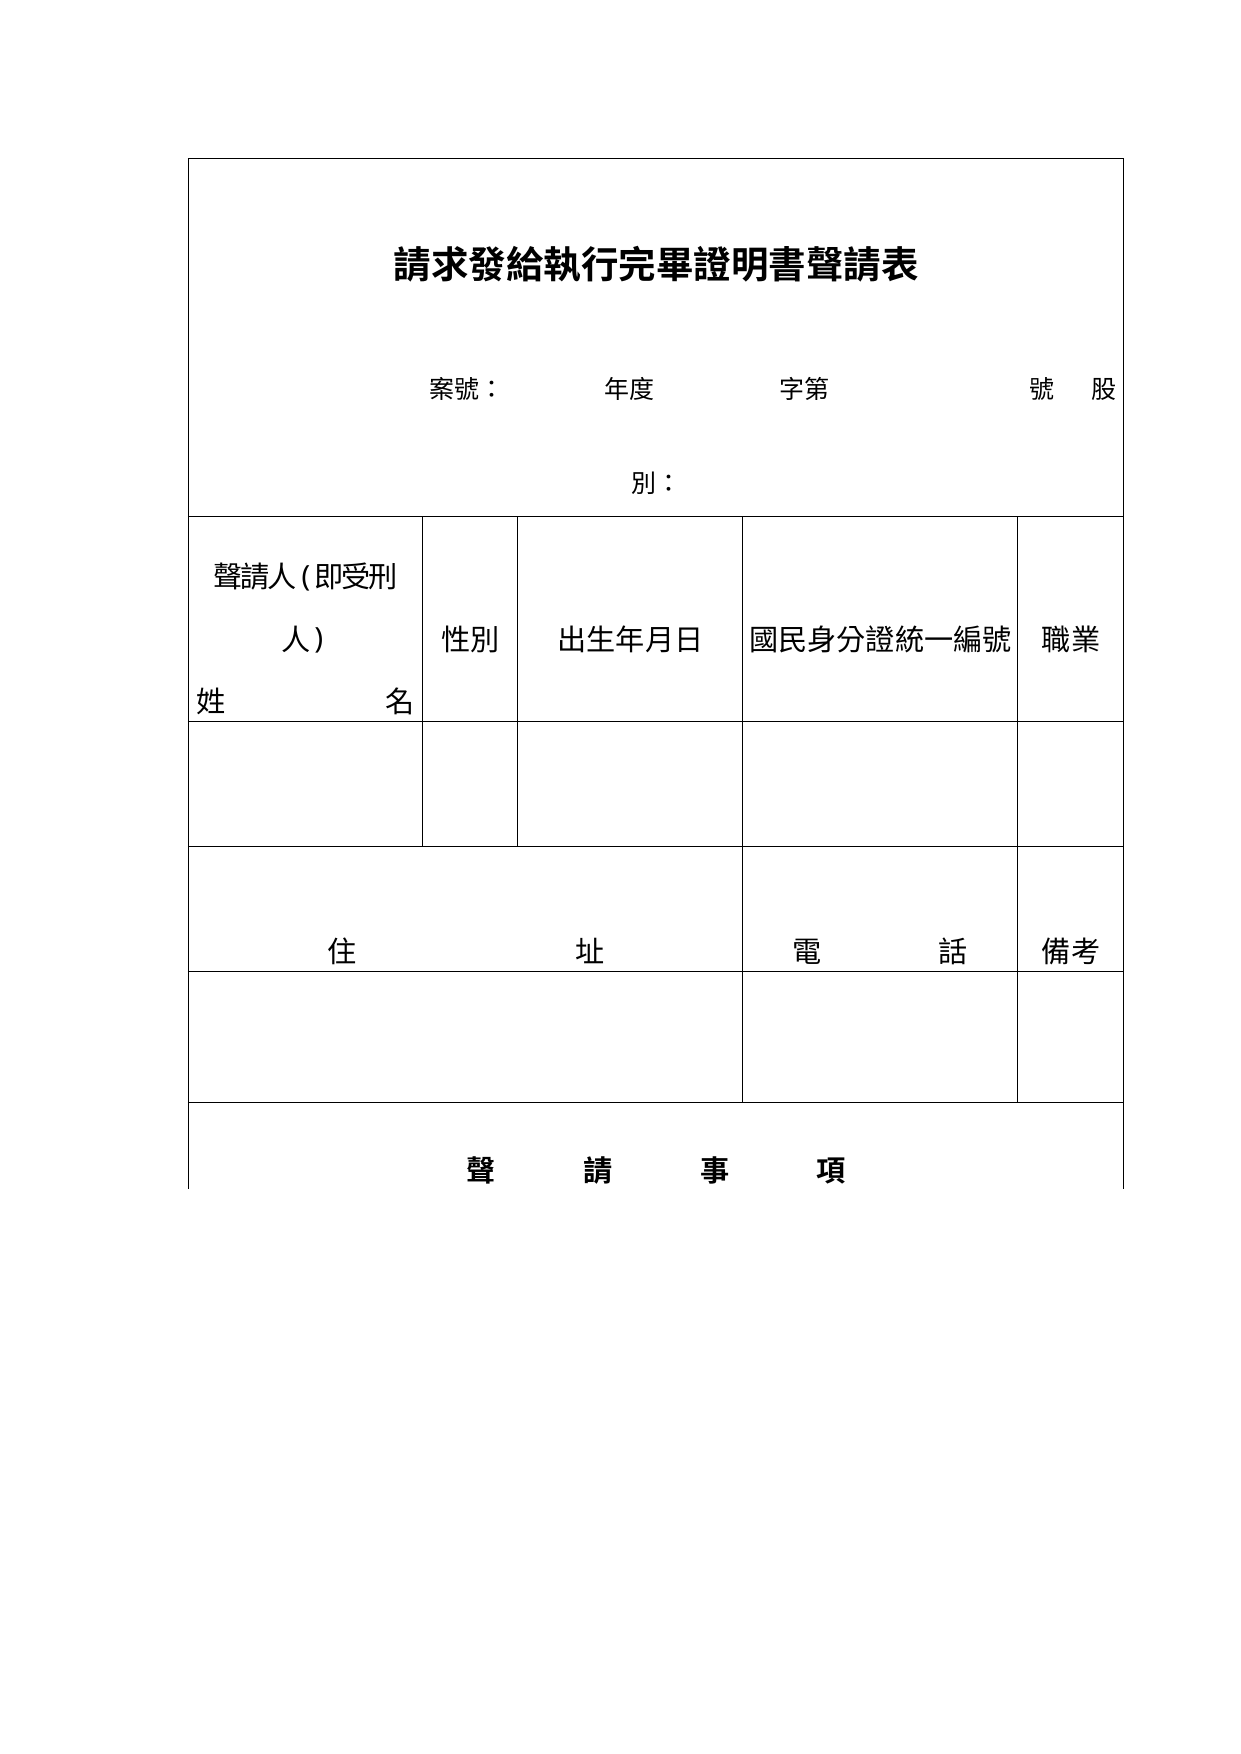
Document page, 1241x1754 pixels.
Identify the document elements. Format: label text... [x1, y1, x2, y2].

table_cell 聲請人(即受刑人) 姓 名 [189, 517, 422, 721]
table_cell 聲 請 事 項 [189, 1103, 1123, 1189]
table_cell [743, 972, 1017, 1102]
table_header 請求發給執行完畢證明書聲請表 案號： 年度 字第 號 股別： [189, 159, 1123, 516]
table_cell 出生年月日 [518, 517, 742, 721]
table_cell 住 址 [189, 847, 742, 971]
table_cell 性別 [423, 517, 517, 721]
table_cell 職業 [1018, 517, 1123, 721]
table_cell [743, 722, 1017, 846]
table_cell [1018, 972, 1123, 1102]
table_cell 備考 [1018, 847, 1123, 971]
table_cell [189, 722, 422, 846]
table_cell [1018, 722, 1123, 846]
table_cell [189, 972, 742, 1102]
table_cell 國民身分證統一編號 [743, 517, 1017, 721]
table_cell [518, 722, 742, 846]
table_cell [423, 722, 517, 846]
table_cell 電 話 [743, 847, 1017, 971]
